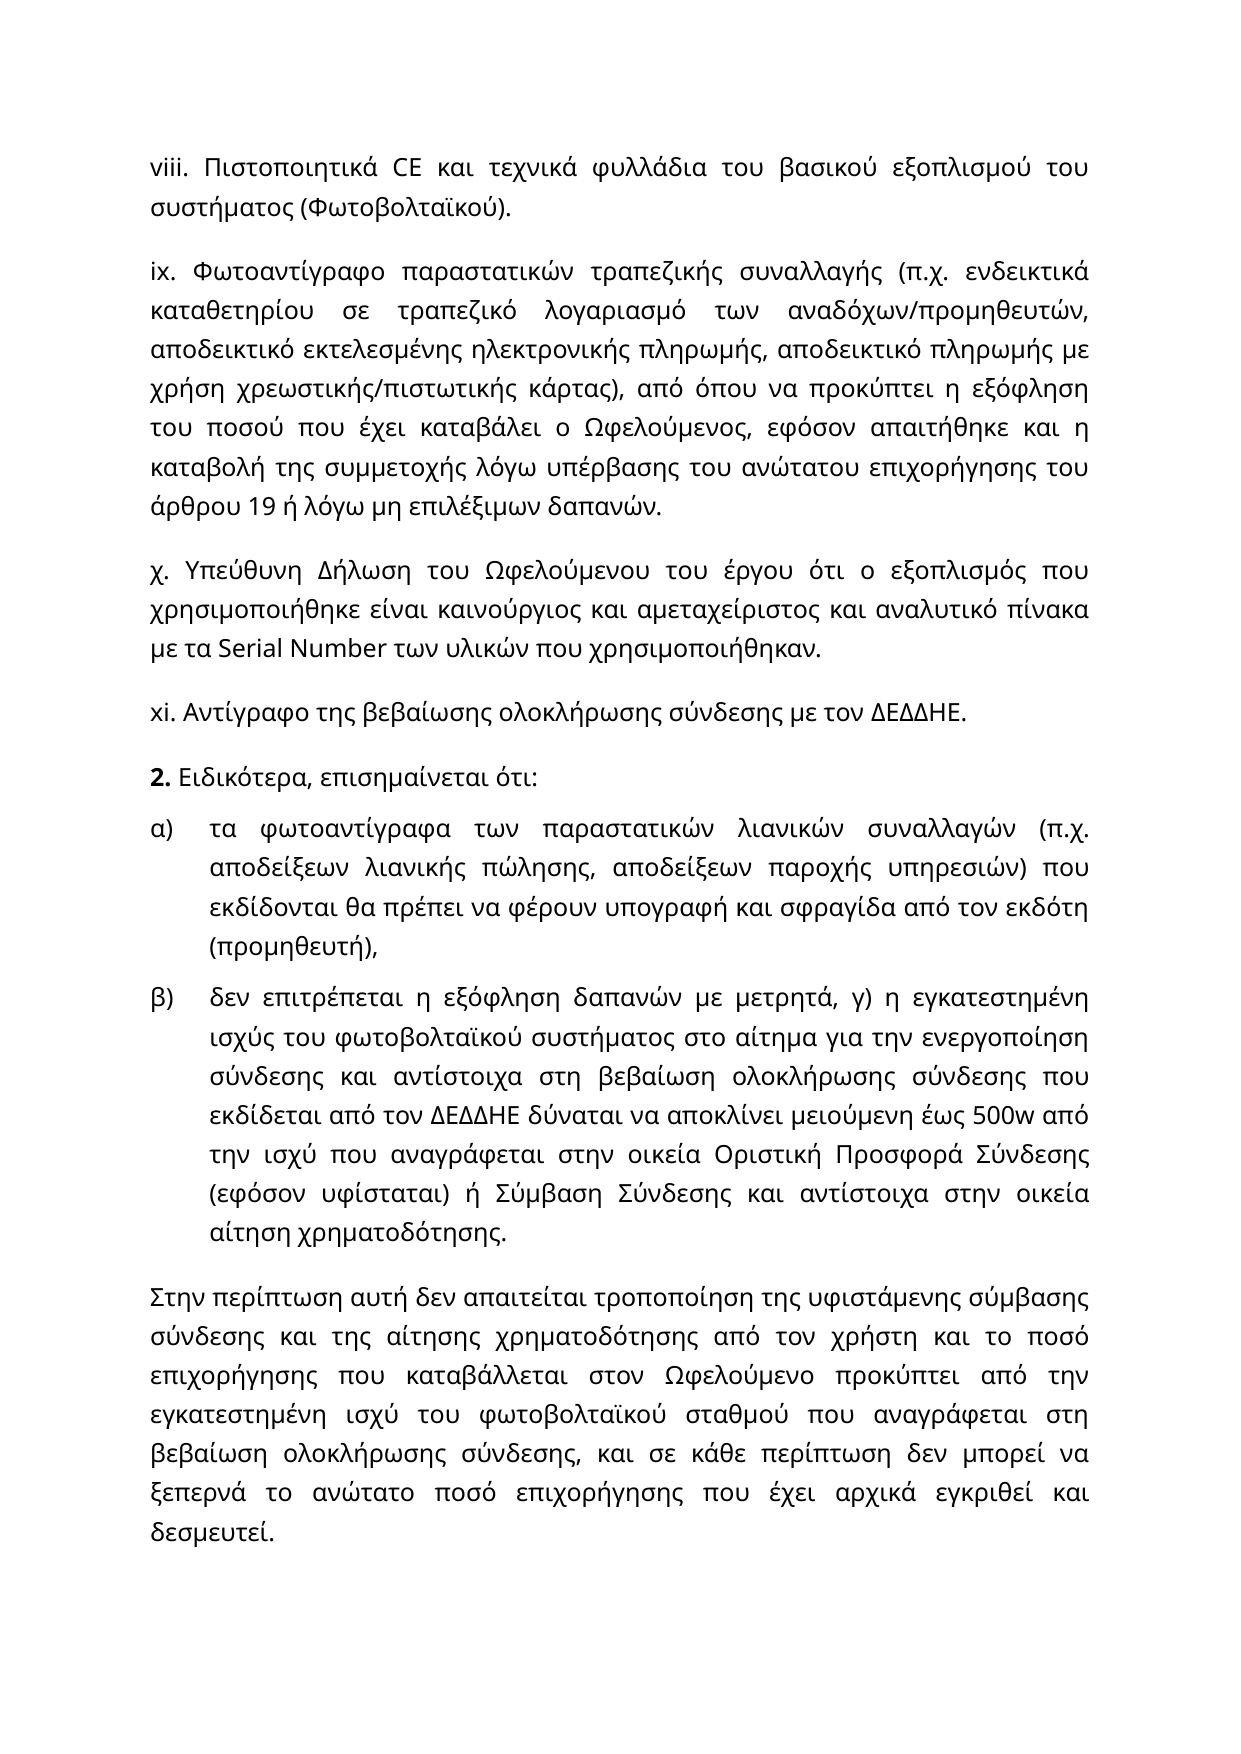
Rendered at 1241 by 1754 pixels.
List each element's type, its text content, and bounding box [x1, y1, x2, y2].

text χ. Υπεύθυνη Δήλωση του Ωφελούμενου του έργου ότι ο εξοπλισμός που χρησιμοποιήθηκε είναι καινούργιος και αμεταχείριστος και αναλυτικό πίνακα με τα Serial Number των υλικών που χρησιμοποιήθηκαν. [150, 552, 1090, 665]
text 2. Ειδικότερα, επισημαίνεται ότι: [150, 759, 1090, 793]
text Στην περίπτωση αυτή δεν απαιτείται τροποποίηση της υφιστάμενης σύμβασης σύνδεσης και της αίτησης χρηματοδότησης από τον χρήστη και το ποσό επιχορήγησης που καταβάλλεται στον Ωφελούμενο προκύπτει από την εγκατεστημένη ισχύ του φωτοβολταϊκού σταθμού που αναγράφεται στη βεβαίωση ολοκλήρωσης σύνδεσης, και σε κάθε περίπτωση δεν μπορεί να ξεπερνά το ανώτατο ποσό επιχορήγησης που έχει αρχικά εγκριθεί και δεσμευτεί. [150, 1279, 1090, 1548]
text xi. Αντίγραφο της βεβαίωσης ολοκλήρωσης σύνδεσης με τον ΔΕΔΔΗΕ. [150, 695, 1090, 729]
text ix. Φωτοαντίγραφο παραστατικών τραπεζικής συναλλαγής (π.χ. ενδεικτικά καταθετηρίου σε τραπεζικό λογαριασμό των αναδόχων/προμηθευτών, αποδεικτικό εκτελεσμένης ηλεκτρονικής πληρωμής, αποδεικτικό πληρωμής με χρήση χρεωστικής/πιστωτικής κάρτας), από όπου να προκύπτει η εξόφληση του ποσού που έχει καταβάλει ο Ωφελούμενος, εφόσον απαιτήθηκε και η καταβολή της συμμετοχής λόγω υπέρβασης του ανώτατου επιχορήγησης του άρθρου 19 ή λόγω μη επιλέξιμων δαπανών. [150, 253, 1090, 522]
list β) δεν επιτρέπεται η εξόφληση δαπανών με μετρητά, γ) η εγκατεστημένη ισχύς του φωτοβολταϊκού συστήματος στο αίτημα για την ενεργοποίηση σύνδεσης και αντίστοιχα στη βεβαίωση ολοκλήρωσης σύνδεσης που εκδίδεται από τον ΔΕΔΔΗΕ δύναται να αποκλίνει μειούμενη έως 500w από την ισχύ που αναγράφεται στην οικεία Οριστική Προσφορά Σύνδεσης (εφόσον υφίσταται) ή Σύμβαση Σύνδεσης και αντίστοιχα στην οικεία αίτηση χρηματοδότησης. [150, 980, 1090, 1249]
list α) τα φωτοαντίγραφα των παραστατικών λιανικών συναλλαγών (π.χ. αποδείξεων λιανικής πώλησης, αποδείξεων παροχής υπηρεσιών) που εκδίδονται θα πρέπει να φέρουν υπογραφή και σφραγίδα από τον εκδότη (προμηθευτή), [150, 811, 1090, 962]
text viii. Πιστοποιητικά CE και τεχνικά φυλλάδια του βασικού εξοπλισμού του συστήματος (Φωτοβολταϊκού). [150, 150, 1090, 223]
